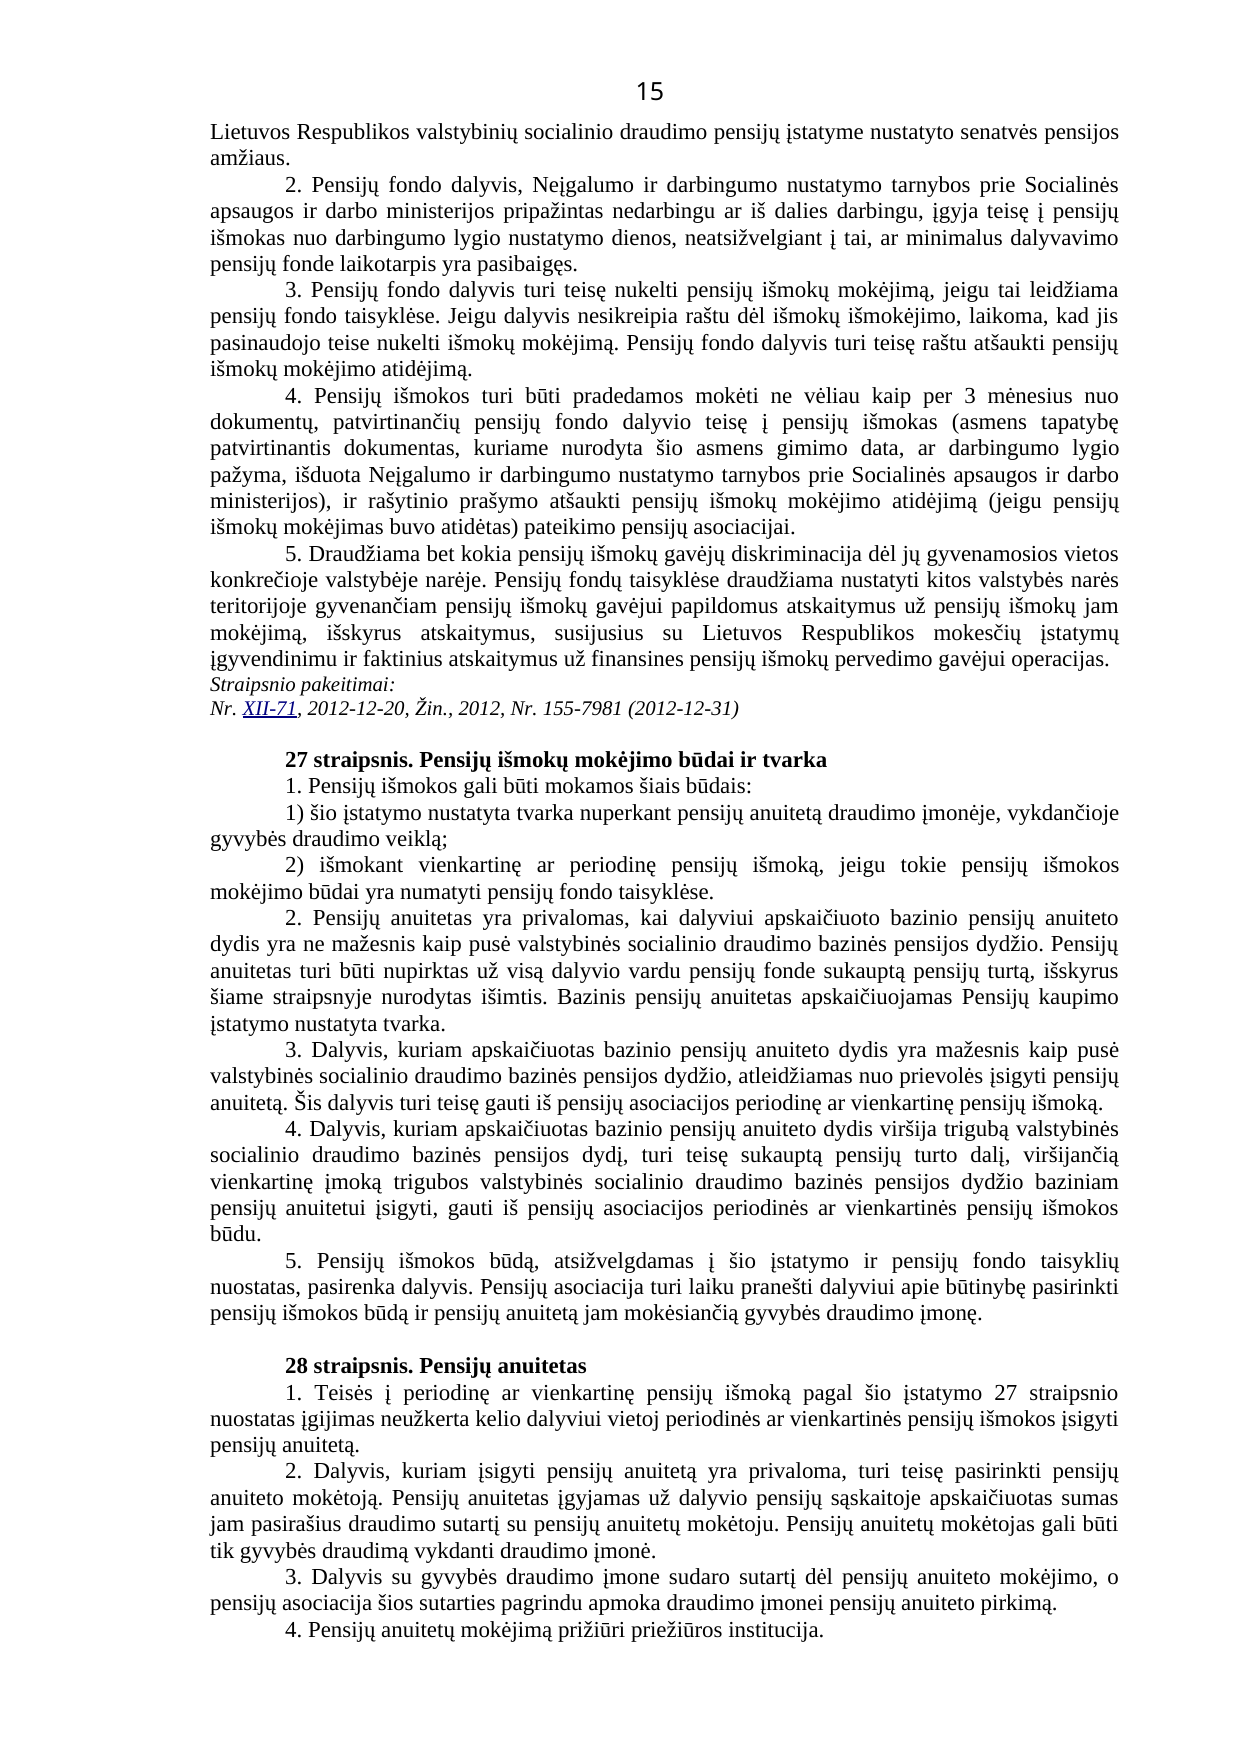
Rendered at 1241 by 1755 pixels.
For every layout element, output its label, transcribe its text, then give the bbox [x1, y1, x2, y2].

text 2) išmokant vienkartinę ar periodinę pensijų išmoką, jeigu tokie pensijų išmokos mokėjimo būdai yra numatyti pensijų fondo taisyklėse. [210, 851, 1120, 904]
text 2. Pensijų anuitetas yra privalomas, kai dalyviui apskaičiuoto bazinio pensijų anuiteto dydis yra ne mažesnis kaip pusė valstybinės socialinio draudimo bazinės pensijos dydžio. Pensijų anuitetas turi būti nupirktas už visą dalyvio vardu pensijų fonde sukauptą pensijų turtą, išskyrus šiame straipsnyje nurodytas išimtis. Bazinis pensijų anuitetas apskaičiuojamas Pensijų kaupimo įstatymo nustatyta tvarka. [210, 904, 1120, 1036]
text 1. Teisės į periodinę ar vienkartinę pensijų išmoką pagal šio įstatymo 27 straipsnio nuostatas įgijimas neužkerta kelio dalyviui vietoj periodinės ar vienkartinės pensijų išmokos įsigyti pensijų anuitetą. [210, 1378, 1120, 1458]
text 4. Pensijų išmokos turi būti pradedamos mokėti ne vėliau kaip per 3 mėnesius nuo dokumentų, patvirtinančių pensijų fondo dalyvio teisę į pensijų išmokas (asmens tapatybę patvirtinantis dokumentas, kuriame nurodyta šio asmens gimimo data, ar darbingumo lygio pažyma, išduota Neįgalumo ir darbingumo nustatymo tarnybos prie Socialinės apsaugos ir darbo ministerijos), ir rašytinio prašymo atšaukti pensijų išmokų mokėjimo atidėjimą (jeigu pensijų išmokų mokėjimas buvo atidėtas) pateikimo pensijų asociacijai. [210, 382, 1120, 540]
text 28 straipsnis. Pensijų anuitetas [210, 1352, 1120, 1378]
text 4. Dalyvis, kuriam apskaičiuotas bazinio pensijų anuiteto dydis viršija trigubą valstybinės socialinio draudimo bazinės pensijos dydį, turi teisę sukauptą pensijų turto dalį, viršijančią vienkartinę įmoką trigubos valstybinės socialinio draudimo bazinės pensijos dydžio baziniam pensijų anuitetui įsigyti, gauti iš pensijų asociacijos periodinės ar vienkartinės pensijų išmokos būdu. [210, 1115, 1120, 1247]
text 2. Pensijų fondo dalyvis, Neįgalumo ir darbingumo nustatymo tarnybos prie Socialinės apsaugos ir darbo ministerijos pripažintas nedarbingu ar iš dalies darbingu, įgyja teisę į pensijų išmokas nuo darbingumo lygio nustatymo dienos, neatsižvelgiant į tai, ar minimalus dalyvavimo pensijų fonde laikotarpis yra pasibaigęs. [210, 171, 1120, 276]
text 2. Dalyvis, kuriam įsigyti pensijų anuitetą yra privaloma, turi teisę pasirinkti pensijų anuiteto mokėtoją. Pensijų anuitetas įgyjamas už dalyvio pensijų sąskaitoje apskaičiuotas sumas jam pasirašius draudimo sutartį su pensijų anuitetų mokėtoju. Pensijų anuitetų mokėtojas gali būti tik gyvybės draudimą vykdanti draudimo įmonė. [210, 1458, 1120, 1563]
text Nr. XII-71, 2012-12-20, Žin., 2012, Nr. 155-7981 (2012-12-31) [210, 696, 1120, 720]
text 5. Draudžiama bet kokia pensijų išmokų gavėjų diskriminacija dėl jų gyvenamosios vietos konkrečioje valstybėje narėje. Pensijų fondų taisyklėse draudžiama nustatyti kitos valstybės narės teritorijoje gyvenančiam pensijų išmokų gavėjui papildomus atskaitymus už pensijų išmokų jam mokėjimą, išskyrus atskaitymus, susijusius su Lietuvos Respublikos mokesčių įstatymų įgyvendinimu ir faktinius atskaitymus už finansines pensijų išmokų pervedimo gavėjui operacijas. [210, 540, 1120, 672]
text 3. Dalyvis su gyvybės draudimo įmone sudaro sutartį dėl pensijų anuiteto mokėjimo, o pensijų asociacija šios sutarties pagrindu apmoka draudimo įmonei pensijų anuiteto pirkimą. [210, 1563, 1120, 1616]
text 5. Pensijų išmokos būdą, atsižvelgdamas į šio įstatymo ir pensijų fondo taisyklių nuostatas, pasirenka dalyvis. Pensijų asociacija turi laiku pranešti dalyviui apie būtinybę pasirinkti pensijų išmokos būdą ir pensijų anuitetą jam mokėsiančią gyvybės draudimo įmonę. [210, 1247, 1120, 1326]
text 3. Dalyvis, kuriam apskaičiuotas bazinio pensijų anuiteto dydis yra mažesnis kaip pusė valstybinės socialinio draudimo bazinės pensijos dydžio, atleidžiamas nuo prievolės įsigyti pensijų anuitetą. Šis dalyvis turi teisę gauti iš pensijų asociacijos periodinę ar vienkartinę pensijų išmoką. [210, 1036, 1120, 1115]
text 1. Pensijų išmokos gali būti mokamos šiais būdais: [210, 772, 1120, 799]
text Lietuvos Respublikos valstybinių socialinio draudimo pensijų įstatyme nustatyto senatvės pensijos amžiaus. [210, 118, 1120, 171]
text 3. Pensijų fondo dalyvis turi teisę nukelti pensijų išmokų mokėjimą, jeigu tai leidžiama pensijų fondo taisyklėse. Jeigu dalyvis nesikreipia raštu dėl išmokų išmokėjimo, laikoma, kad jis pasinaudojo teise nukelti išmokų mokėjimą. Pensijų fondo dalyvis turi teisę raštu atšaukti pensijų išmokų mokėjimo atidėjimą. [210, 276, 1120, 382]
text Straipsnio pakeitimai: [210, 672, 1120, 696]
text 1) šio įstatymo nustatyta tvarka nuperkant pensijų anuitetą draudimo įmonėje, vykdančioje gyvybės draudimo veiklą; [210, 799, 1120, 851]
text 27 straipsnis. Pensijų išmokų mokėjimo būdai ir tvarka [210, 746, 1120, 772]
text 4. Pensijų anuitetų mokėjimą prižiūri priežiūros institucija. [210, 1616, 1120, 1642]
